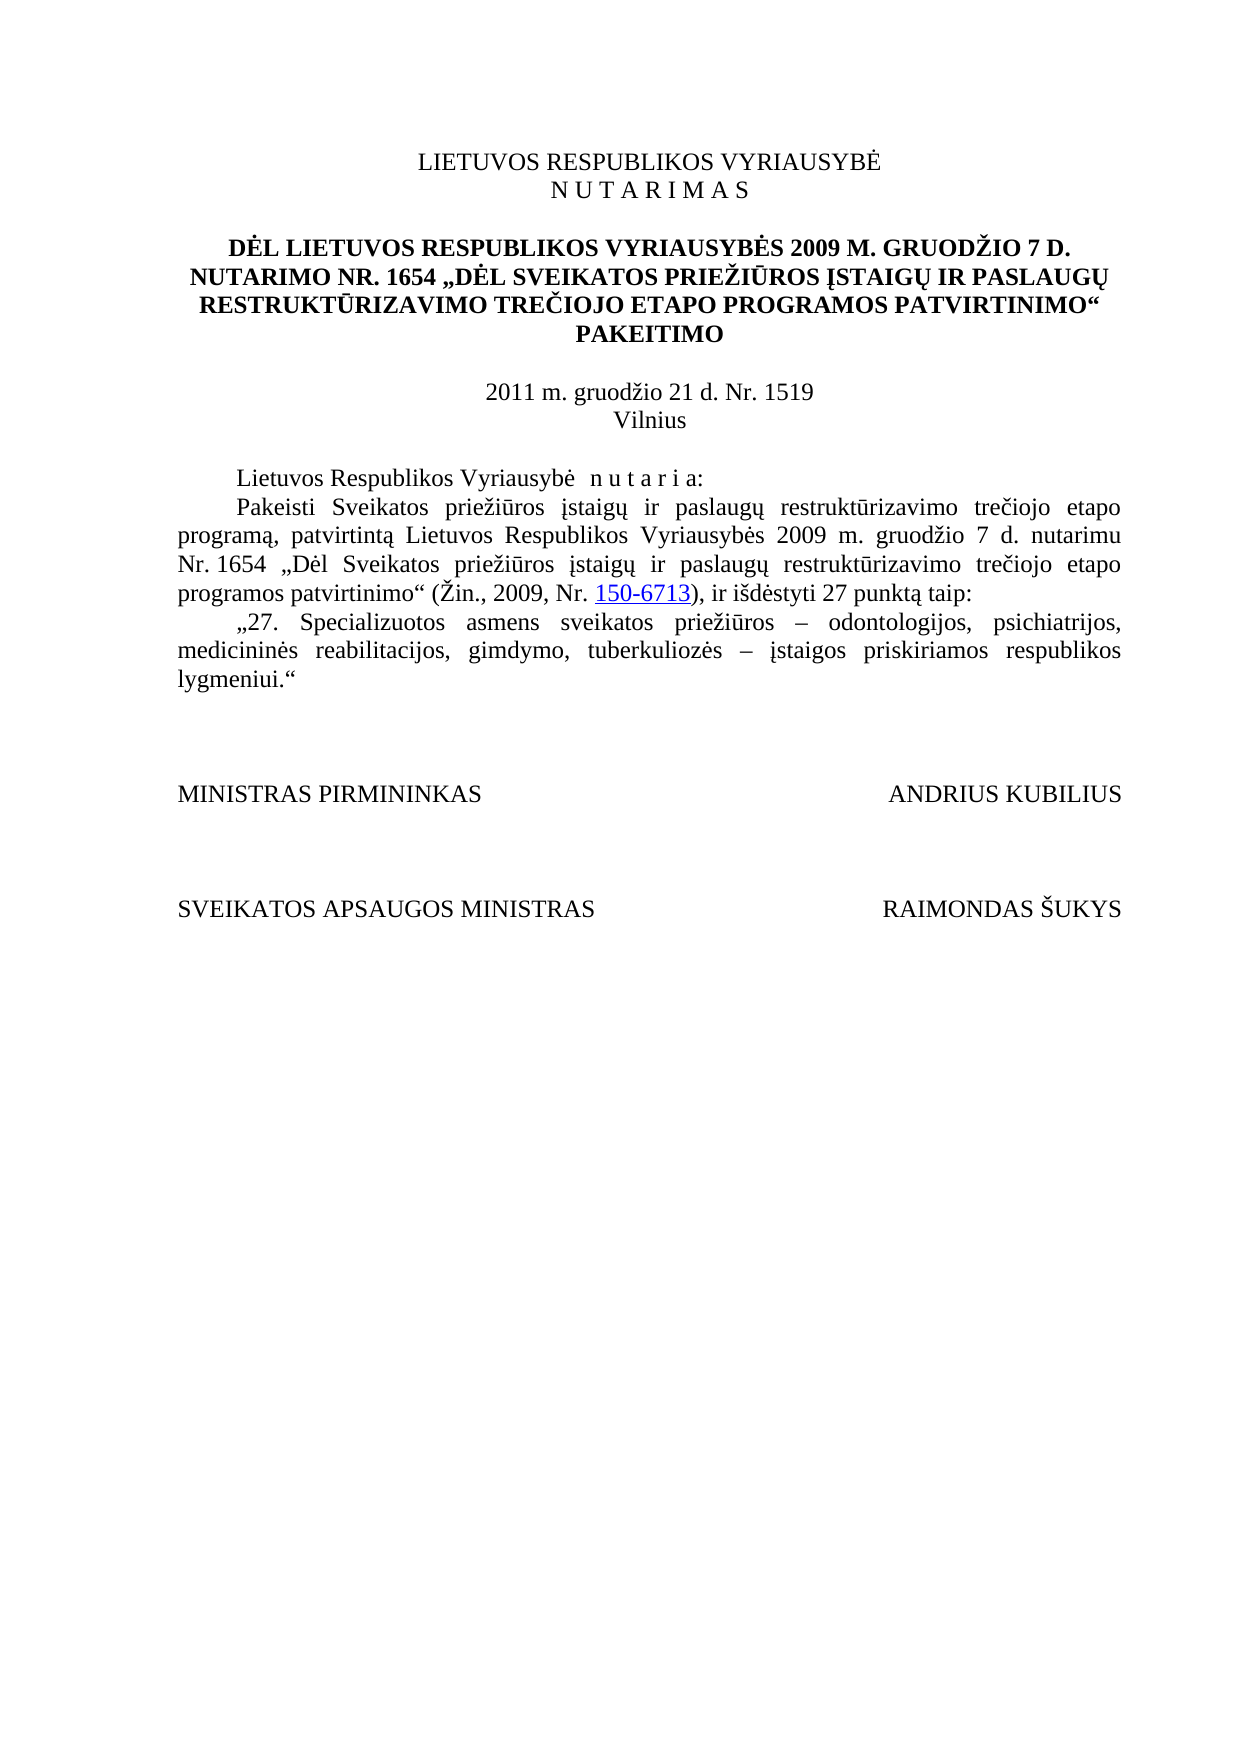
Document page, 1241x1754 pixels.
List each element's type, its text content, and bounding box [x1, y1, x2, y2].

text „27. Specializuotos asmens sveikatos priežiūros – odontologijos, psichiatrijos, medicininės reabilitacijos, gimdymo, tuberkuliozės – įstaigos priskiriamos respublikos lygmeniui.“ [177, 607, 1122, 693]
text Vilnius [177, 406, 1122, 434]
text 2011 m. gruodžio 21 d. Nr. 1519 [177, 377, 1122, 406]
text NUTARIMAS [177, 176, 1122, 204]
text Pakeisti Sveikatos priežiūros įstaigų ir paslaugų restruktūrizavimo trečiojo etapo programą, patvirtintą Lietuvos Respublikos Vyriausybės 2009 m. gruodžio 7 d. nutarimu Nr. 1654 „Dėl Sveikatos priežiūros įstaigų ir paslaugų restruktūrizavimo trečiojo etapo programos patvirtinimo“ (Žin., 2009, Nr. 150-6713), ir išdėstyti 27 punktą taip: [177, 492, 1122, 607]
text DĖL LIETUVOS RESPUBLIKOS VYRIAUSYBĖS 2009 M. GRUODŽIO 7 D. NUTARIMO NR. 1654 „DĖL SVEIKATOS PRIEŽIŪROS ĮSTAIGŲ IR PASLAUGŲ RESTRUKTŪRIZAVIMO TREČIOJO ETAPO PROGRAMOS PATVIRTINIMO“ PAKEITIMO [177, 233, 1122, 348]
text MINISTRAS PIRMININKAS ANDRIUS KUBILIUS [177, 779, 1122, 808]
text Lietuvos Respublikos Vyriausybė [177, 147, 1122, 176]
text SVEIKATOS APSAUGOS MINISTRAS RAIMONDAS ŠUKYS [177, 894, 1122, 923]
text Lietuvos Respublikos Vyriausybė nutaria: [177, 463, 1122, 492]
